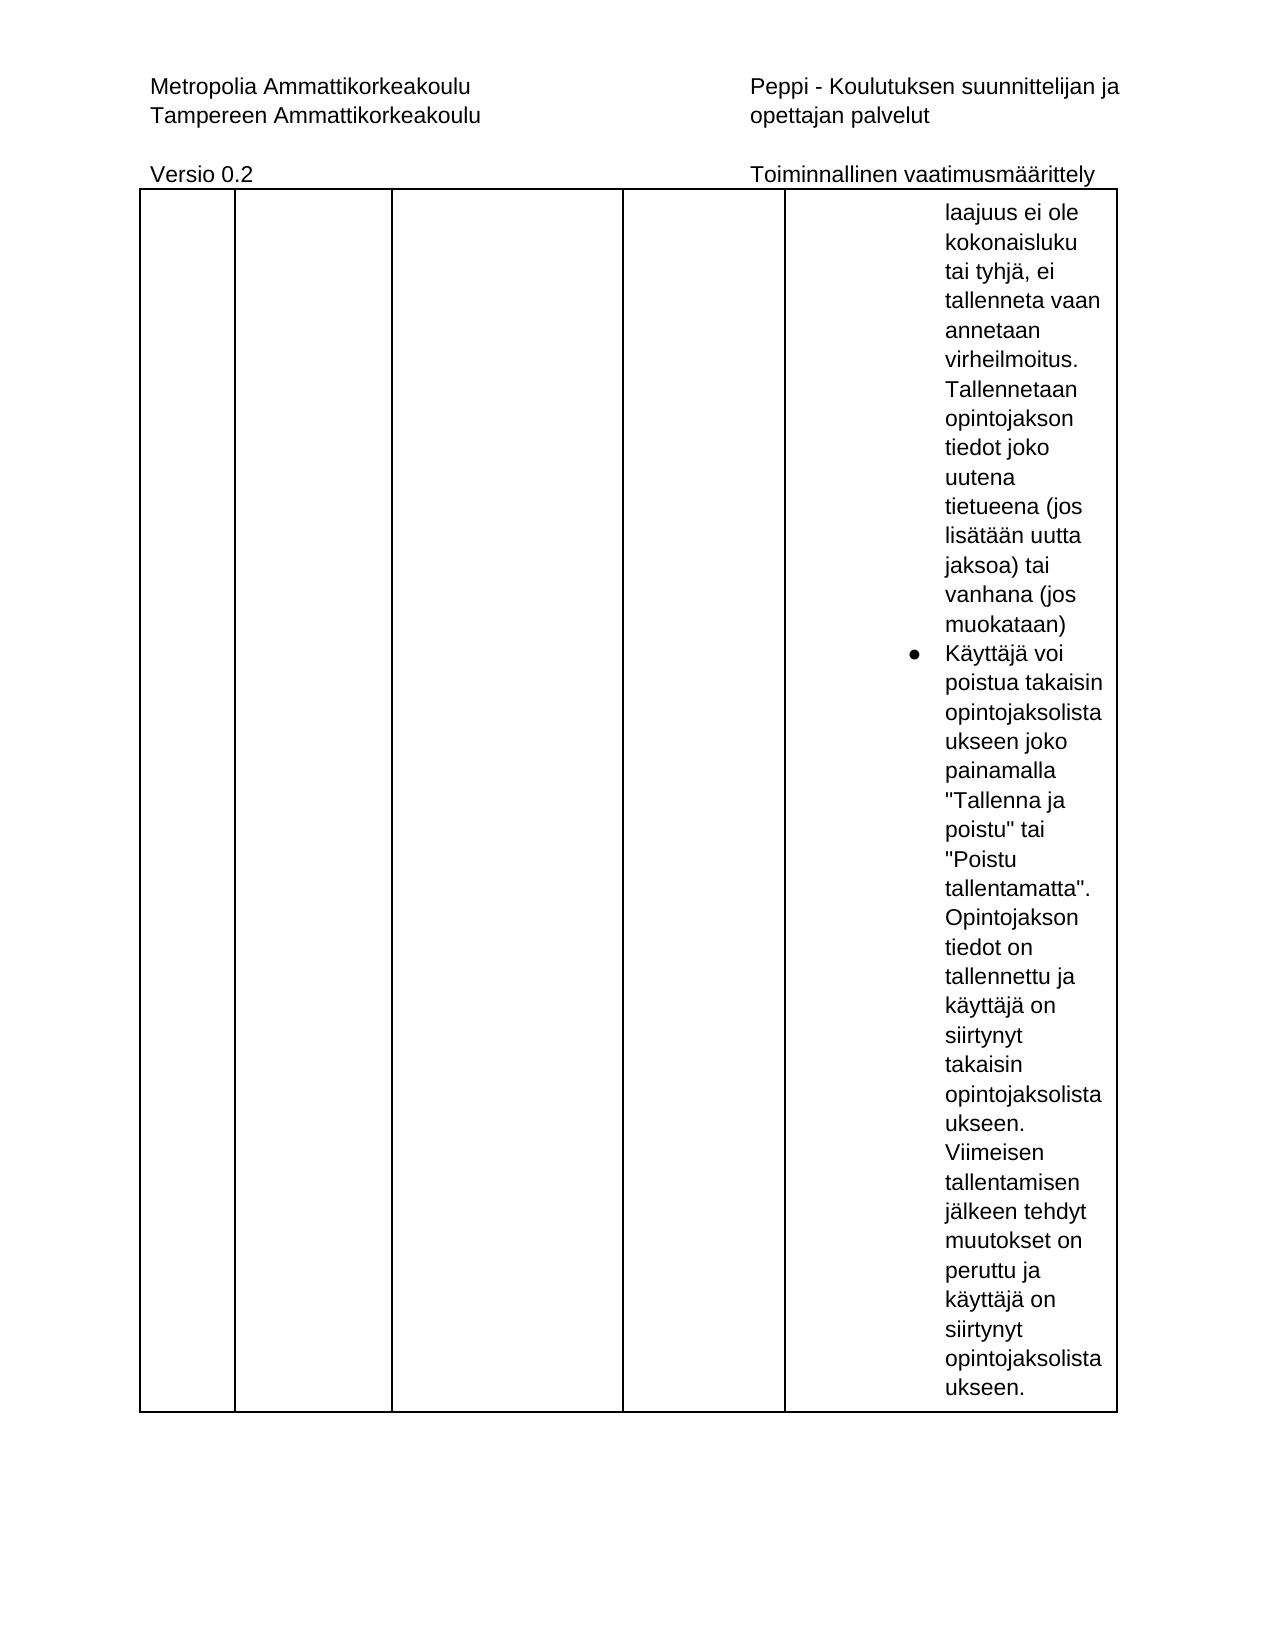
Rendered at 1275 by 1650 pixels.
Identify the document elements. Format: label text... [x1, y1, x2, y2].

table_cell Versiointi kuten opetussuunnitelman perustiedoissa. Käyttäjä kirjoittaa opintojakson perustiedot (koodi, nimi, laajuus, tavoitteet, sisältö, vastuuhenkilö, lisätiedot). Oletuksena vastuuhenkilönä on OPS-vastaava. Halutessaan käyttäjä voi valita englannin- tai (ruotsin)kieliset kentät mukaan näkymään ja kirjoittaa tekstimuotoiset tiedot myös näillä kielillä Käyttäjä lisää opintojaksolle esitietovaatimusopintojaksot automaattisesti täyttyvän hakukentän avulla (haussa mukana kaikki järjestelmässä olevat opintojaksot) sekä kirjoittaa mahdolliset muut esitietovaatimukset tekstikenttään. Käyttäjä valitsee ennalta määritetyistä jäsentelytavoista (esim. kompetenssit(osaaminen) ja FEANI) mihin kyseinen opintojakso kuuluu (ks. Opintojakson jäsentelyn muokkaus). Lisäksi käyttäjä voi tallentaa asiasanoja (vrt. Confluencen labels), joiden avulla hän voi luoda omia jäsentelyjä. Opintojakson kohdalla näkyvät ne jäsentelymahdollisuudet, jotka pääkäyttäjä tai OPS-vastaava on liittänyt kyseiseen opetussuunnitelmaan tai koulutusohjelmaan Käyttäjä näkee, mihin opetussuunnitelmiin ja tarjontakoreihin kyseinen opintojakso on liitetty. Käyttäjä voi tallentaa opintojakson missä vaiheessa tahansa ja jatkaa edelleen muokkaamista. Jos opintojaksolle suunniteltu koodi on varattu, ei tallenneta vaan annetaan virheilmoitus. Luonnosvaiheessa koodi ei kuitenkaan ole pakollinen. Jos opintojakson laajuus ei ole kokonaisluku tai tyhjä, ei tallenneta vaan annetaan virheilmoitus. Tallennetaan opintojakson tiedot joko uutena tietueena (jos lisätään uutta jaksoa) tai vanhana (jos muokataan) Käyttäjä voi poistua takaisin opintojaksolistaukseen joko painamalla "Tallenna ja poistu" tai "Poistu tallentamatta". Opintojakson tiedot on tallennettu ja käyttäjä on siirtynyt takaisin opintojaksolistaukseen. Viimeisen tallentamisen jälkeen tehdyt muutokset on peruttu ja käyttäjä on siirtynyt opintojaksolistaukseen. [786, 190, 1116, 1411]
table_cell [624, 190, 784, 1411]
table_cell [236, 190, 391, 1411]
table_cell [141, 190, 234, 1411]
table_cell [393, 190, 622, 1411]
